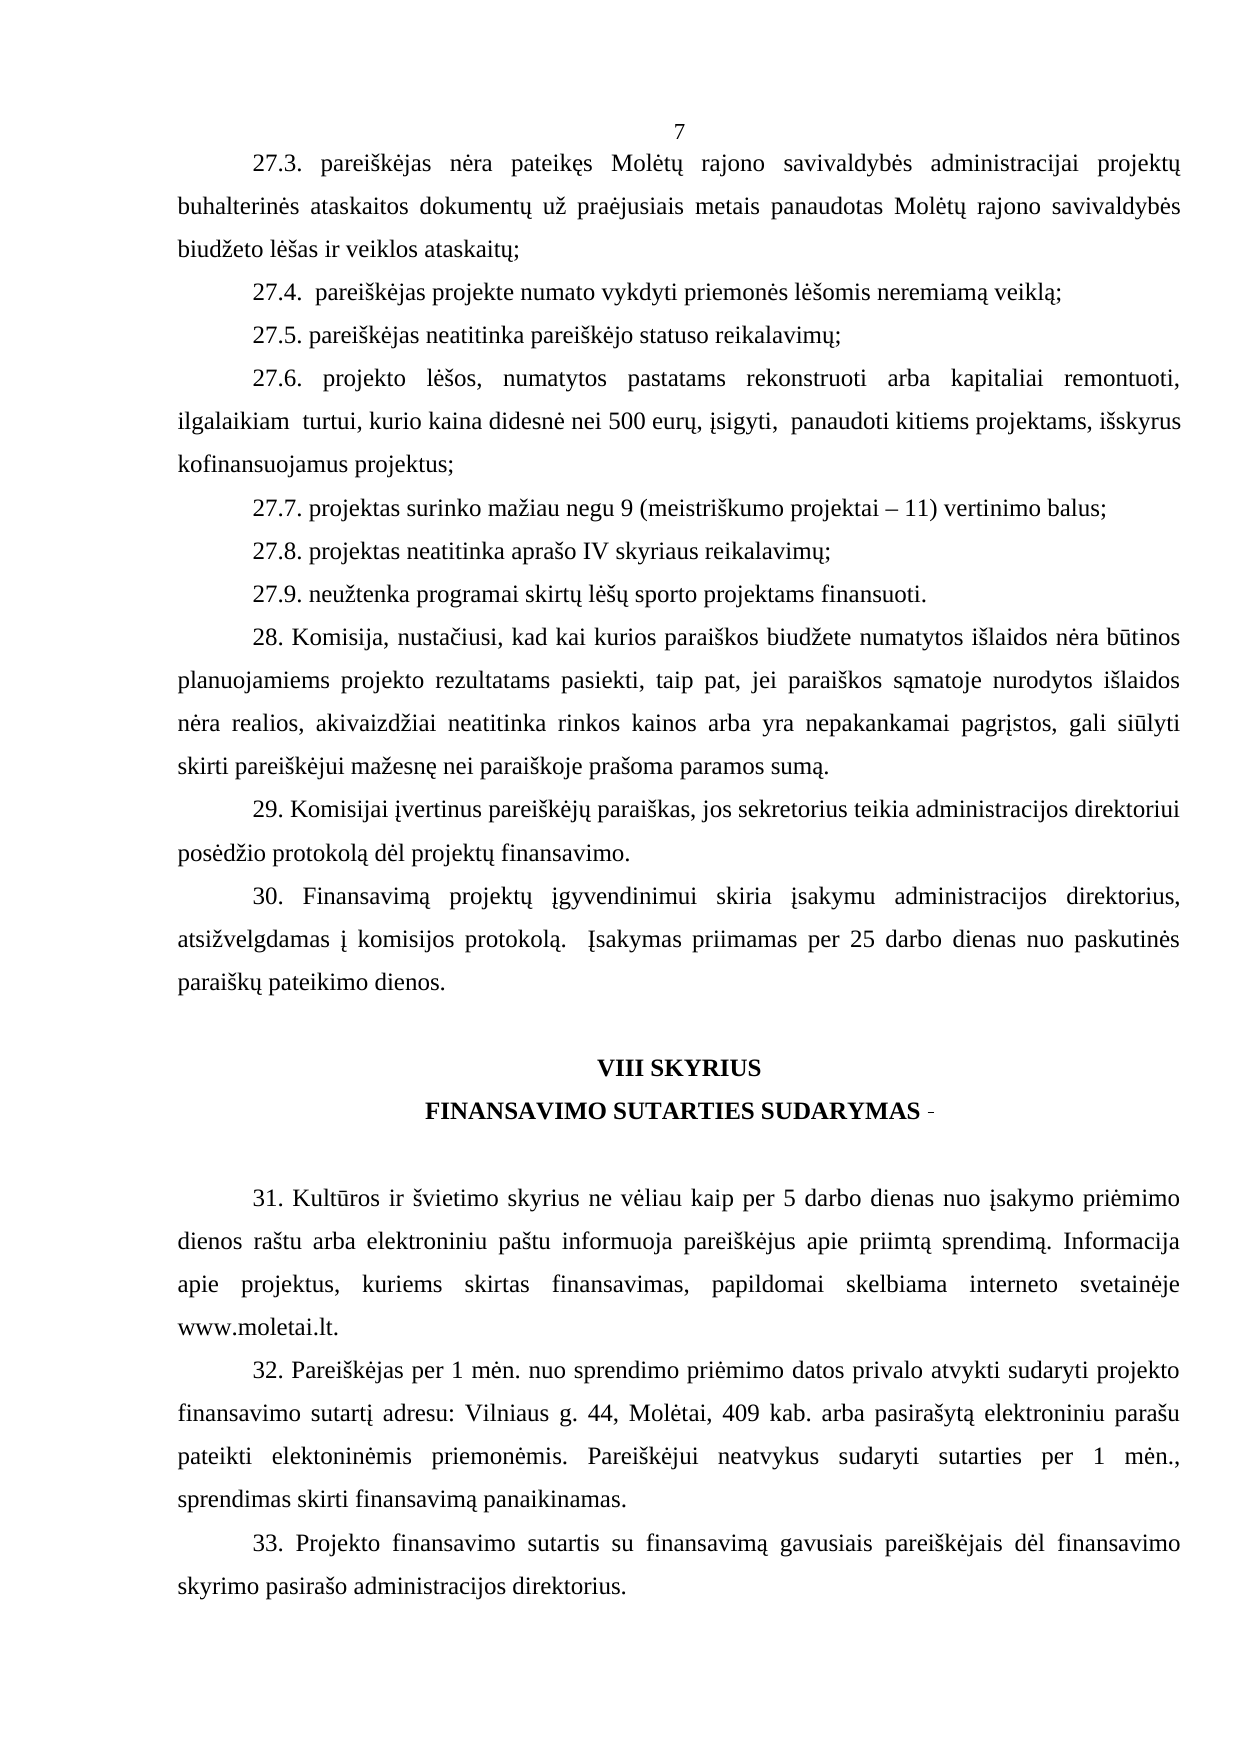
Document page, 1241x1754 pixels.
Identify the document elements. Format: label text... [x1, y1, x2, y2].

text 32. Pareiškėjas per 1 mėn. nuo sprendimo priėmimo datos privalo atvykti sudaryti projekto finansavimo sutartį adresu: Vilniaus g. 44, Molėtai, 409 kab. arba pasirašytą elektroniniu parašu pateikti elektoninėmis priemonėmis. Pareiškėjui neatvykus sudaryti sutarties per 1 mėn., sprendimas skirti finansavimą panaikinamas. [177, 1355, 1181, 1513]
text 27.9. neužtenka programai skirtų lėšų sporto projektams finansuoti. [177, 579, 1181, 608]
text 27.8. projektas neatitinka aprašo IV skyriaus reikalavimų; [177, 536, 1181, 564]
text 27.7. projektas surinko mažiau negu 9 (meistriškumo projektai – 11) vertinimo balus; [177, 493, 1181, 521]
text VIII SKYRIUS [177, 1053, 1181, 1082]
text 27.4. pareiškėjas projekte numato vykdyti priemonės lėšomis neremiamą veiklą; [177, 277, 1181, 306]
text 27.5. pareiškėjas neatitinka pareiškėjo statuso reikalavimų; [177, 320, 1181, 349]
text FINANSAVIMO SUTARTIES SUDARYMAS [177, 1096, 1181, 1125]
text 28. Komisija, nustačiusi, kad kai kurios paraiškos biudžete numatytos išlaidos nėra būtinos planuojamiems projekto rezultatams pasiekti, taip pat, jei paraiškos sąmatoje nurodytos išlaidos nėra realios, akivaizdžiai neatitinka rinkos kainos arba yra nepakankamai pagrįstos, gali siūlyti skirti pareiškėjui mažesnę nei paraiškoje prašoma paramos sumą. [177, 622, 1181, 780]
text 31. Kultūros ir švietimo skyrius ne vėliau kaip per 5 darbo dienas nuo įsakymo priėmimo dienos raštu arba elektroniniu paštu informuoja pareiškėjus apie priimtą sprendimą. Informacija apie projektus, kuriems skirtas finansavimas, papildomai skelbiama interneto svetainėje www.moletai.lt. [177, 1183, 1181, 1341]
text 27.6. projekto lėšos, numatytos pastatams rekonstruoti arba kapitaliai remontuoti, ilgalaikiam turtui, kurio kaina didesnė nei 500 eurų, įsigyti, panaudoti kitiems projektams, išskyrus kofinansuojamus projektus; [177, 363, 1181, 478]
text 29. Komisijai įvertinus pareiškėjų paraiškas, jos sekretorius teikia administracijos direktoriui posėdžio protokolą dėl projektų finansavimo. [177, 794, 1181, 866]
text 27.3. pareiškėjas nėra pateikęs Molėtų rajono savivaldybės administracijai projektų buhalterinės ataskaitos dokumentų už praėjusiais metais panaudotas Molėtų rajono savivaldybės biudžeto lėšas ir veiklos ataskaitų; [177, 148, 1181, 263]
text 30. Finansavimą projektų įgyvendinimui skiria įsakymu administracijos direktorius, atsižvelgdamas į komisijos protokolą. Įsakymas priimamas per 25 darbo dienas nuo paskutinės paraiškų pateikimo dienos. [177, 881, 1181, 996]
text 33. Projekto finansavimo sutartis su finansavimą gavusiais pareiškėjais dėl finansavimo skyrimo pasirašo administracijos direktorius. [177, 1528, 1181, 1599]
